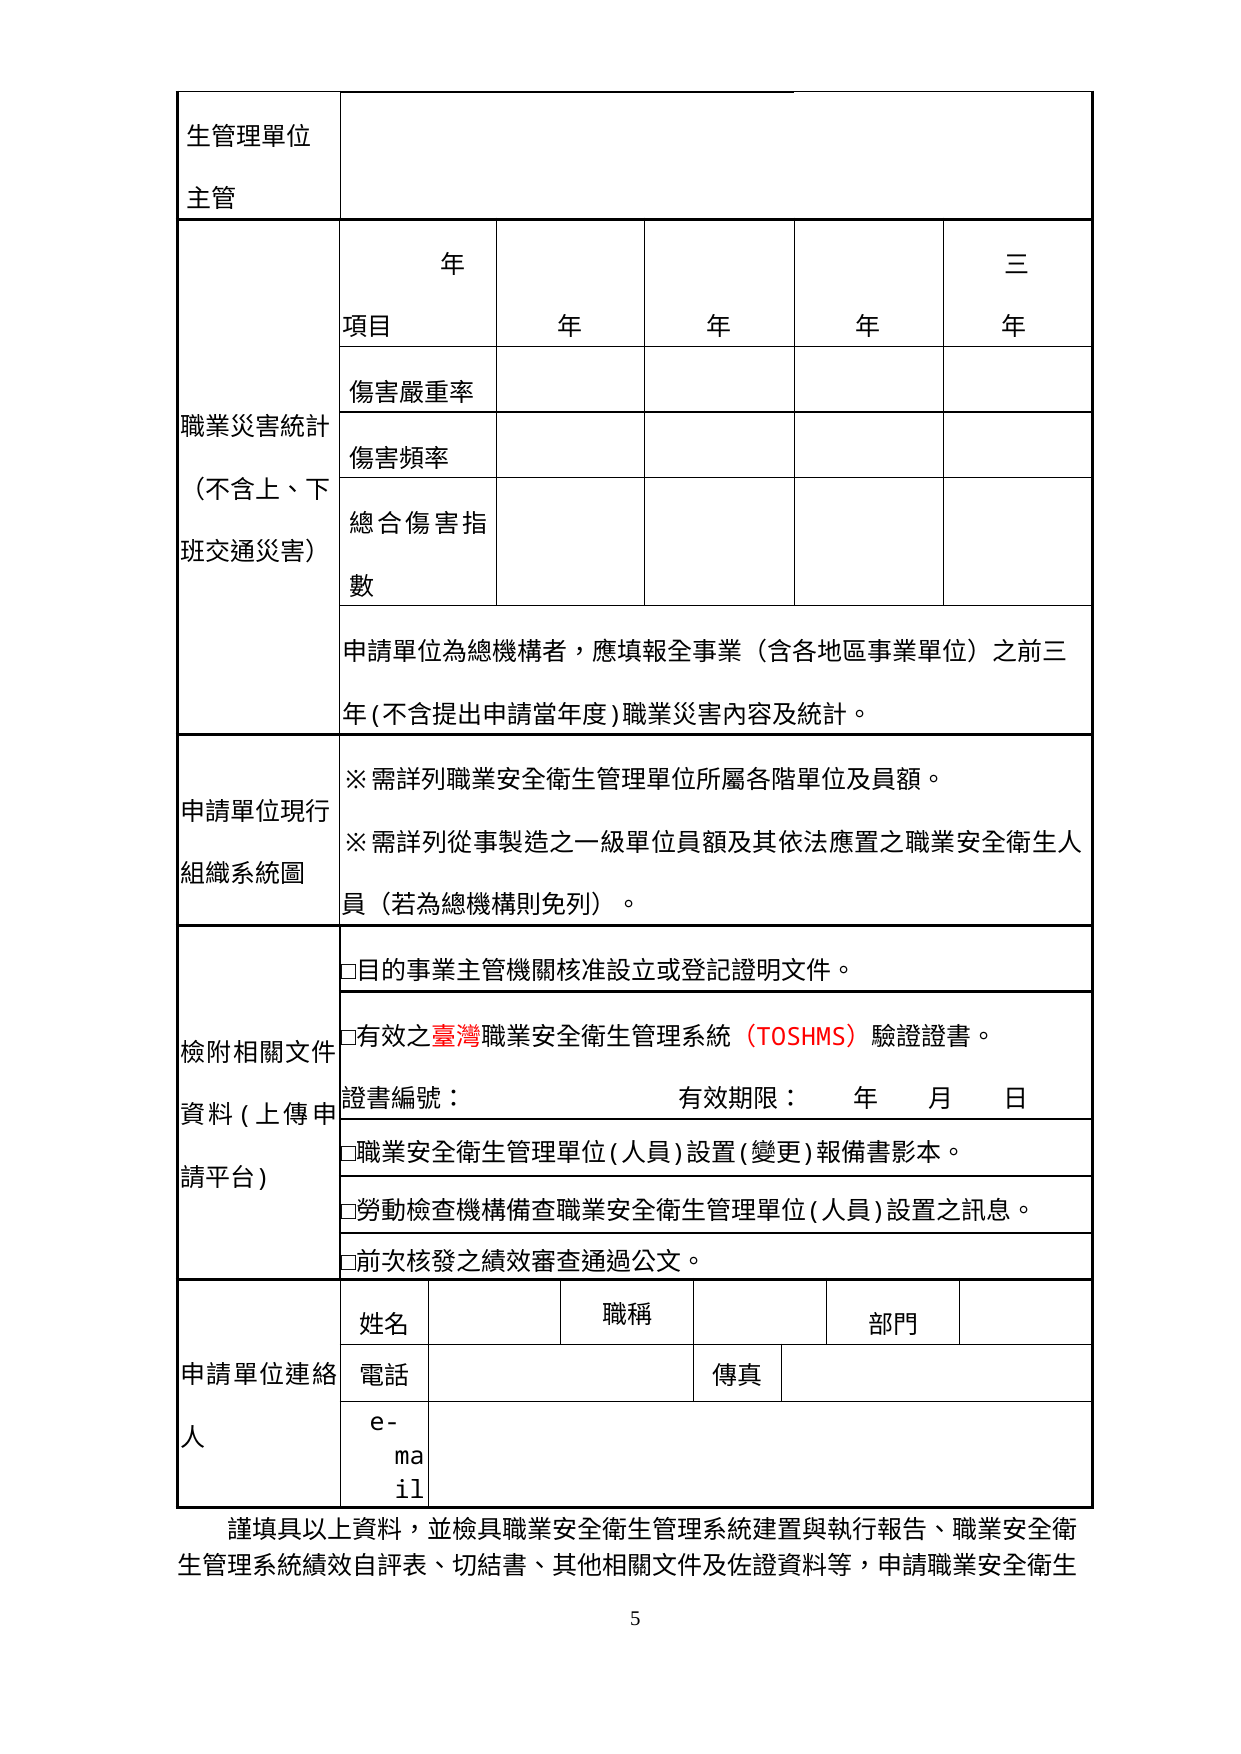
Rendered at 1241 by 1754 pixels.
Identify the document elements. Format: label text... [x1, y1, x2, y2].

table_cell 年 [795, 221, 943, 346]
table_cell [944, 413, 1091, 477]
table_cell [429, 1345, 693, 1401]
table_cell [795, 413, 943, 477]
table_cell ※需詳列職業安全衛生管理單位所屬各階單位及員額。 ※需詳列從事製造之一級單位員額及其依法應置之職業安全衛生人員（若為總機構則免列）。 [340, 736, 1091, 924]
table_cell 傳真 [694, 1345, 781, 1401]
table_cell [497, 413, 644, 477]
table_cell [429, 1281, 560, 1343]
table_cell 電話 [341, 1345, 428, 1401]
table_cell [497, 347, 644, 411]
table_cell 部門 [827, 1281, 959, 1343]
table_cell □勞動檢查機構備查職業安全衛生管理單位(人員)設置之訊息。 [341, 1177, 1091, 1232]
table_cell 申請單位為總機構者，應填報全事業（含各地區事業單位）之前三年(不含提出申請當年度)職業災害內容及統計。 [340, 606, 1091, 733]
table_cell 檢附相關文件資料(上傳申請平台) [179, 927, 339, 1278]
table_cell 總合傷害指數 [340, 478, 496, 605]
table_cell [497, 478, 644, 605]
table_cell [580, 93, 794, 218]
table_cell e-mail [341, 1402, 428, 1506]
table_cell 職業災害統計（不含上、下班交通災害） [179, 221, 339, 733]
table_cell 傷害頻率 [340, 413, 496, 477]
text 謹填具以上資料，並檢具職業安全衛生管理系統建置與執行報告、職業安全衛生管理系統績效自評表、切結書、其他相關文件及佐證資料等，申請職業安全衛生 [177, 1509, 1092, 1582]
table_cell [645, 347, 794, 411]
table_cell □職業安全衛生管理單位(人員)設置(變更)報備書影本。 [341, 1120, 1091, 1175]
table_cell [944, 478, 1091, 605]
table_cell [795, 347, 943, 411]
table_cell 年 [645, 221, 794, 346]
table_cell [341, 93, 580, 218]
table_cell 三 年 [944, 221, 1091, 346]
table_cell [429, 1402, 1091, 1506]
table_cell [960, 1281, 1091, 1343]
table_cell □有效之臺灣職業安全衛生管理系統（TOSHMS）驗證證書。 證書編號： 有效期限： 年 月 日 [341, 993, 1091, 1118]
table_cell 申請單位連絡人 [179, 1281, 340, 1506]
table_cell 職稱 [561, 1281, 693, 1343]
table_cell [944, 347, 1091, 411]
table_cell 生管理單位主管 [179, 92, 340, 218]
table_cell 傷害嚴重率 [340, 347, 496, 411]
table_cell [645, 413, 794, 477]
table_cell [795, 478, 943, 605]
table_cell 年 項目 [340, 221, 496, 346]
table_cell 申請單位現行組織系統圖 [179, 736, 339, 924]
table_cell □前次核發之績效審查通過公文。 [341, 1234, 1091, 1278]
table_cell □目的事業主管機關核准設立或登記證明文件。 [341, 927, 1091, 989]
table_cell [694, 1281, 826, 1343]
table_cell [794, 92, 1091, 218]
table_cell [645, 478, 794, 605]
table_cell [782, 1345, 1091, 1401]
table_cell 姓名 [341, 1281, 428, 1343]
table_cell 年 [497, 221, 644, 346]
